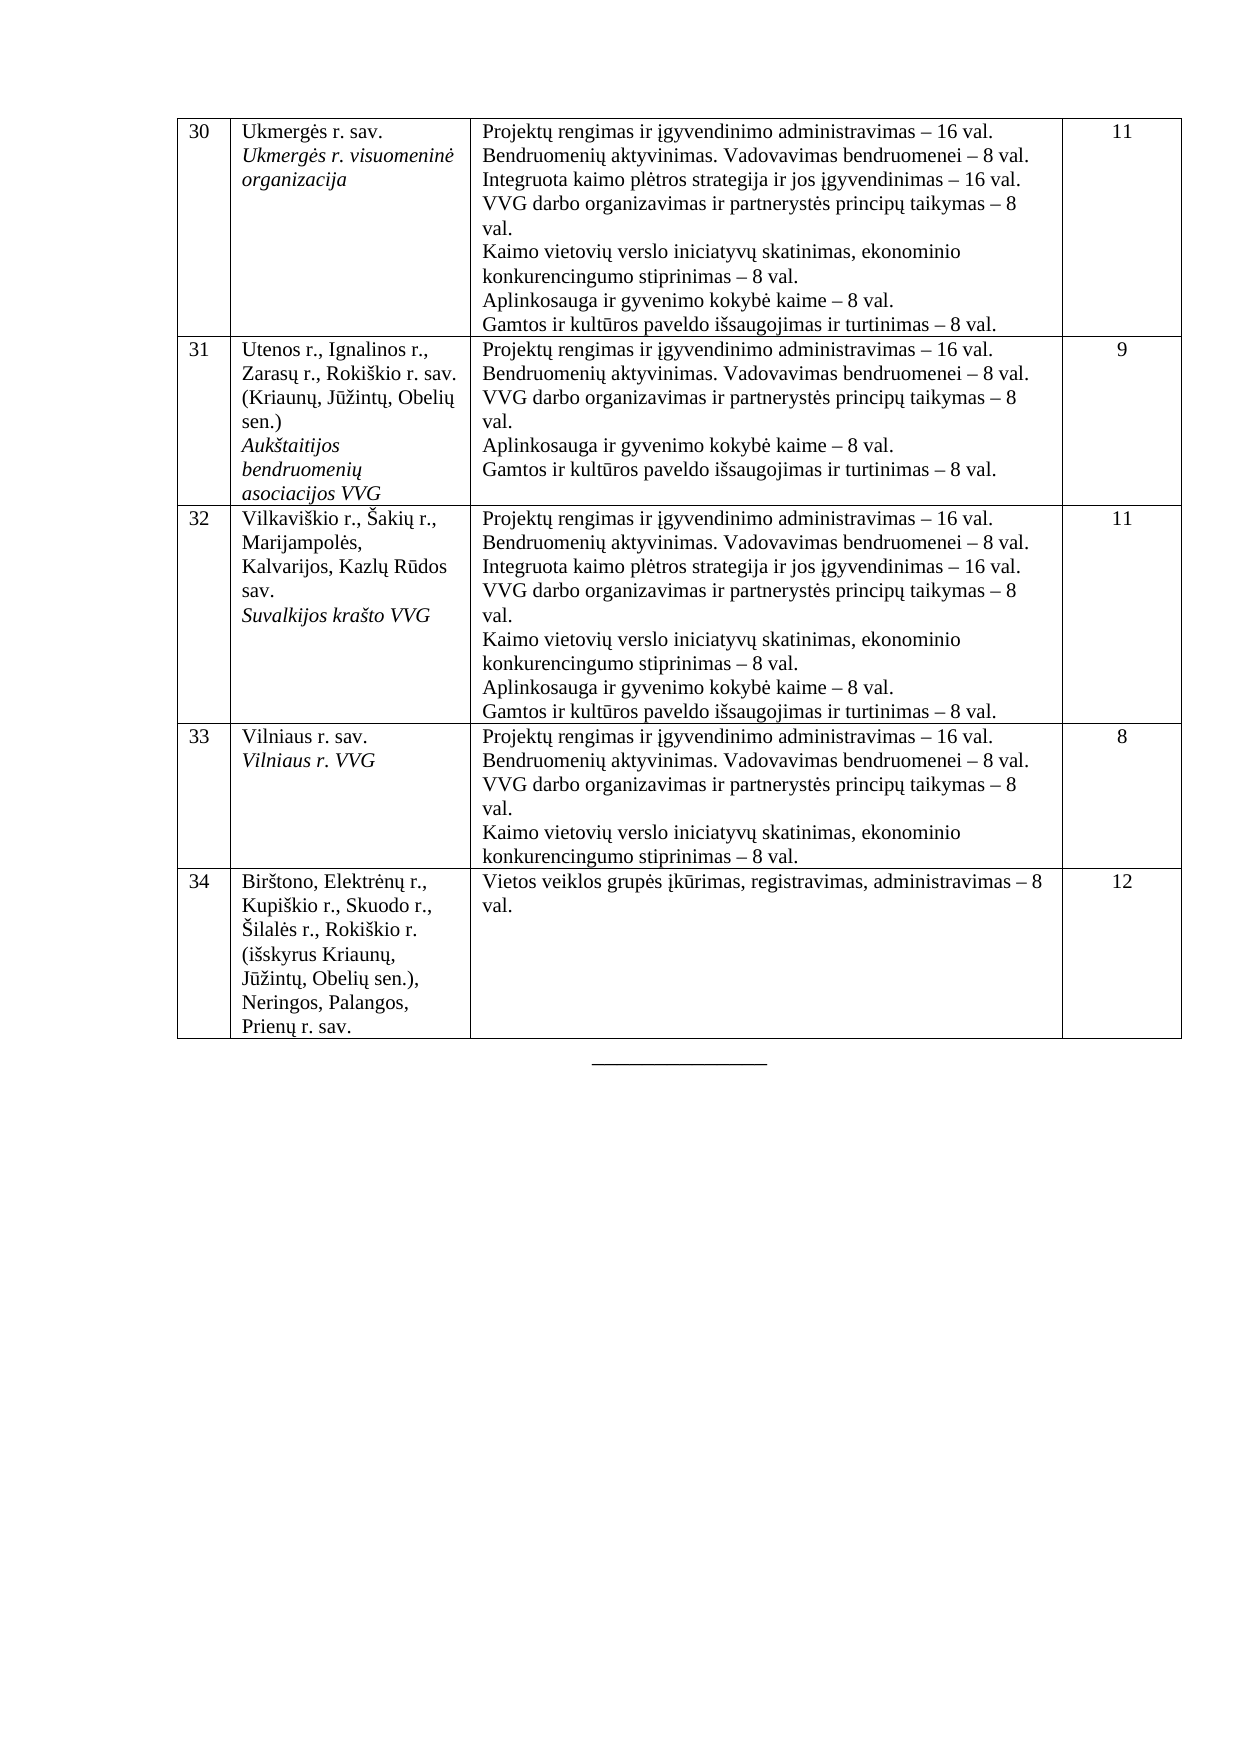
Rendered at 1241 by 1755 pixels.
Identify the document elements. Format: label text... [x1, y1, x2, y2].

table_cell Vilniaus r. sav. Vilniaus r. VVG [231, 724, 470, 868]
table_cell Projektų rengimas ir įgyvendinimo administravimas – 16 val. Bendruomenių aktyvinimas. Vadovavimas bendruomenei – 8 val. VVG darbo organizavimas ir partnerystės principų taikymas – 8 val. Aplinkosauga ir gyvenimo kokybė kaime – 8 val. Gamtos ir kultūros paveldo išsaugojimas ir turtinimas – 8 val. [471, 337, 1062, 505]
table_cell 11 [1063, 119, 1181, 336]
table_cell 34 [178, 869, 230, 1038]
table_cell 8 [1063, 724, 1181, 868]
table_cell Projektų rengimas ir įgyvendinimo administravimas – 16 val. Bendruomenių aktyvinimas. Vadovavimas bendruomenei – 8 val. Integruota kaimo plėtros strategija ir jos įgyvendinimas – 16 val. VVG darbo organizavimas ir partnerystės principų taikymas – 8 val. Kaimo vietovių verslo iniciatyvų skatinimas, ekonominio konkurencingumo stiprinimas – 8 val. Aplinkosauga ir gyvenimo kokybė kaime – 8 val. Gamtos ir kultūros paveldo išsaugojimas ir turtinimas – 8 val. [471, 119, 1062, 336]
table_cell 32 [178, 506, 230, 723]
table_cell Birštono, Elektrėnų r., Kupiškio r., Skuodo r., Šilalės r., Rokiškio r. (išskyrus Kriaunų, Jūžintų, Obelių sen.), Neringos, Palangos, Prienų r. sav. [231, 869, 470, 1038]
table_cell Vilkaviškio r., Šakių r., Marijampolės, Kalvarijos, Kazlų Rūdos sav. Suvalkijos krašto VVG [231, 506, 470, 723]
text ______________ [177, 1039, 1181, 1067]
table_cell Vietos veiklos grupės įkūrimas, registravimas, administravimas – 8 val. [471, 869, 1062, 1038]
table_cell 12 [1063, 869, 1181, 1038]
table_cell Projektų rengimas ir įgyvendinimo administravimas – 16 val. Bendruomenių aktyvinimas. Vadovavimas bendruomenei – 8 val. Integruota kaimo plėtros strategija ir jos įgyvendinimas – 16 val. VVG darbo organizavimas ir partnerystės principų taikymas – 8 val. Kaimo vietovių verslo iniciatyvų skatinimas, ekonominio konkurencingumo stiprinimas – 8 val. Aplinkosauga ir gyvenimo kokybė kaime – 8 val. Gamtos ir kultūros paveldo išsaugojimas ir turtinimas – 8 val. [471, 506, 1062, 723]
table_cell 33 [178, 724, 230, 868]
table_cell 11 [1063, 506, 1181, 723]
table_cell Utenos r., Ignalinos r., Zarasų r., Rokiškio r. sav. (Kriaunų, Jūžintų, Obelių sen.) Aukštaitijos bendruomenių asociacijos VVG [231, 337, 470, 505]
table_cell 9 [1063, 337, 1181, 505]
table_cell 30 [178, 119, 230, 336]
table_cell 31 [178, 337, 230, 505]
table_cell Projektų rengimas ir įgyvendinimo administravimas – 16 val. Bendruomenių aktyvinimas. Vadovavimas bendruomenei – 8 val. VVG darbo organizavimas ir partnerystės principų taikymas – 8 val. Kaimo vietovių verslo iniciatyvų skatinimas, ekonominio konkurencingumo stiprinimas – 8 val. [471, 724, 1062, 868]
table_cell Ukmergės r. sav. Ukmergės r. visuomeninė organizacija [231, 119, 470, 336]
